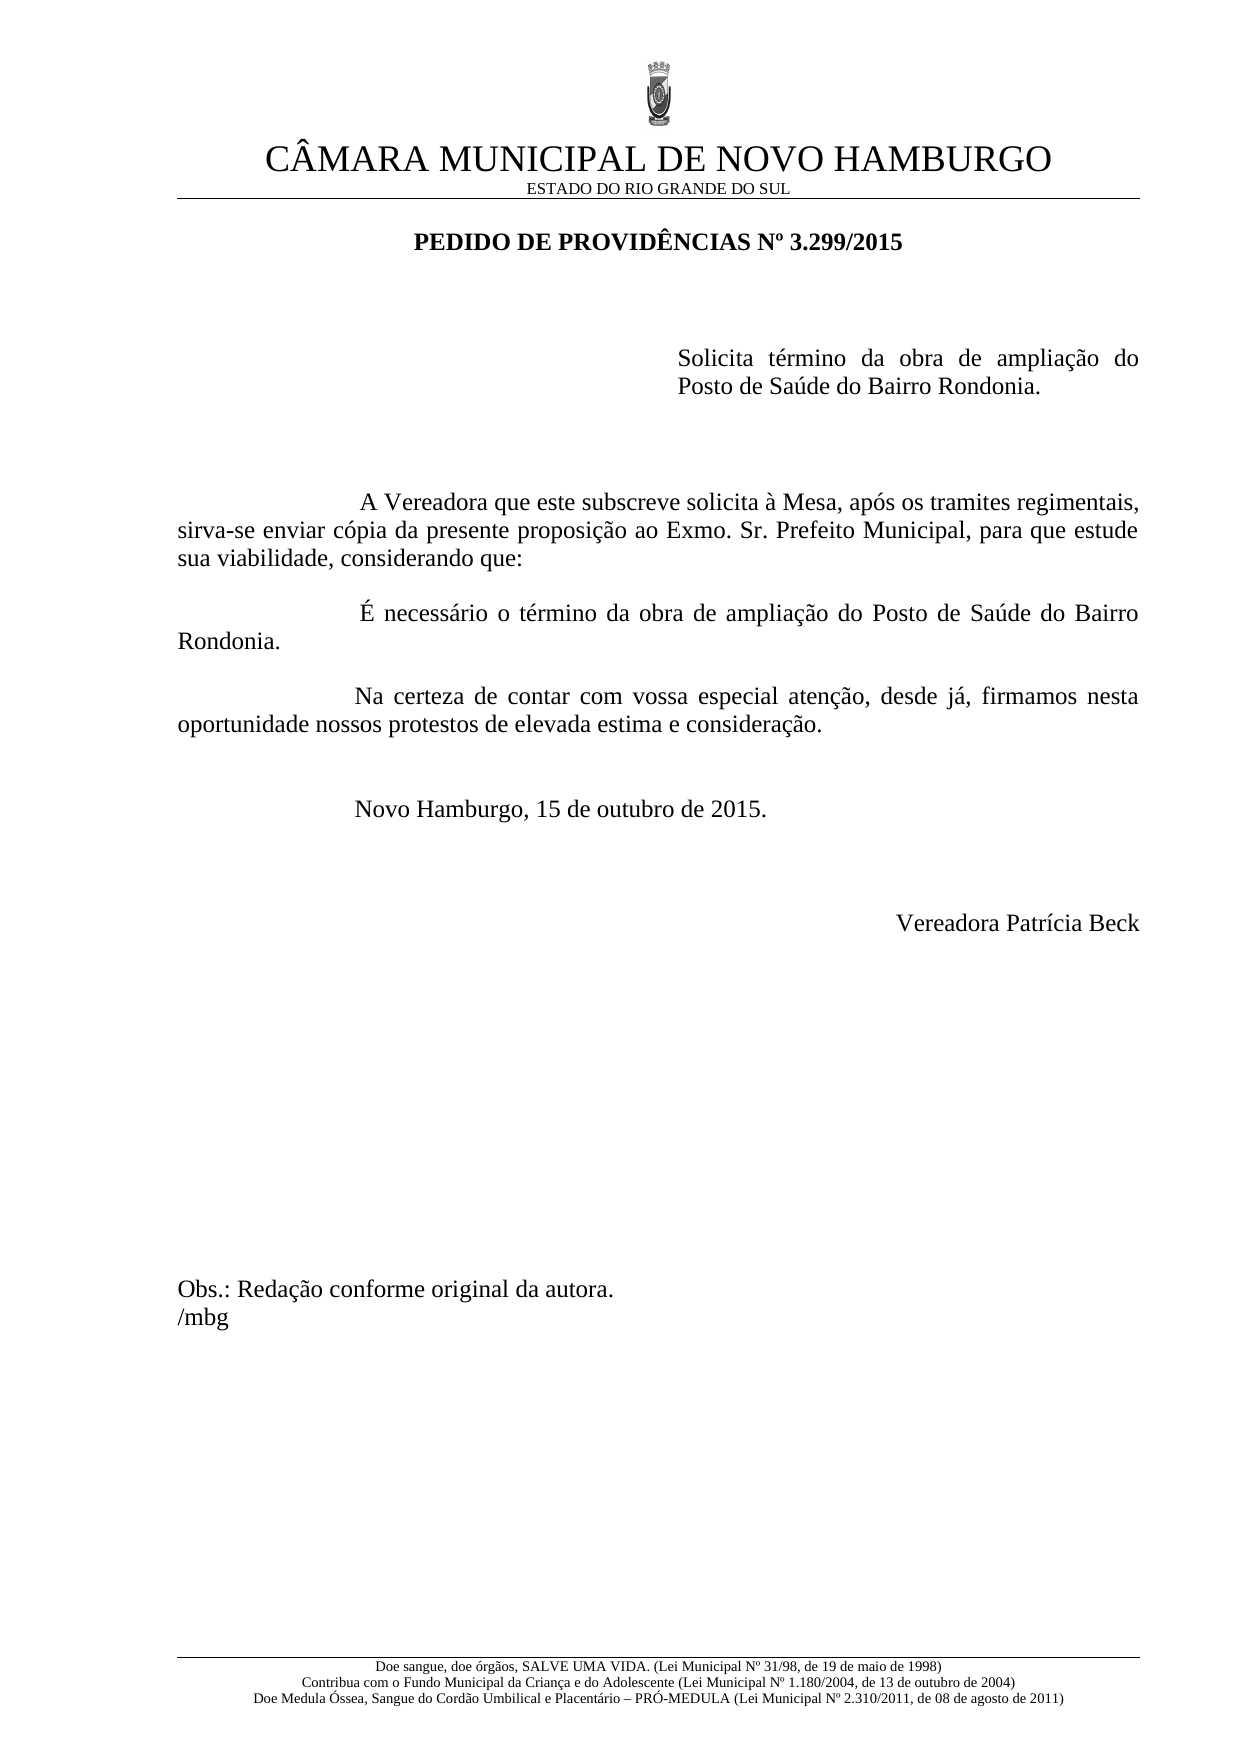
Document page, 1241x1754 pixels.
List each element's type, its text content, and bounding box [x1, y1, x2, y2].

text Obs.: Redação conforme original da autora. [177, 1275, 1140, 1303]
text Vereadora Patrícia Beck [177, 909, 1140, 937]
text Na certeza de contar com vossa especial atenção, desde já, firmamos nesta oportunidade nossos protestos de elevada estima e consideração. [177, 682, 1140, 738]
text A Vereadora que este subscreve solicita à Mesa, após os tramites regimentais, sirva-se enviar cópia da presente proposição ao Exmo. Sr. Prefeito Municipal, para que estude sua viabilidade, considerando que: [177, 488, 1140, 572]
text É necessário o término da obra de ampliação do Posto de Saúde do Bairro Rondonia. [177, 599, 1140, 655]
text Novo Hamburgo, 15 de outubro de 2015. [177, 795, 1140, 823]
text PEDIDO DE PROVIDÊNCIAS Nº 3.299/2015 [177, 228, 1140, 256]
text /mbg [177, 1303, 1140, 1331]
text Solicita término da obra de ampliação do Posto de Saúde do Bairro Rondonia. [677, 344, 1140, 400]
